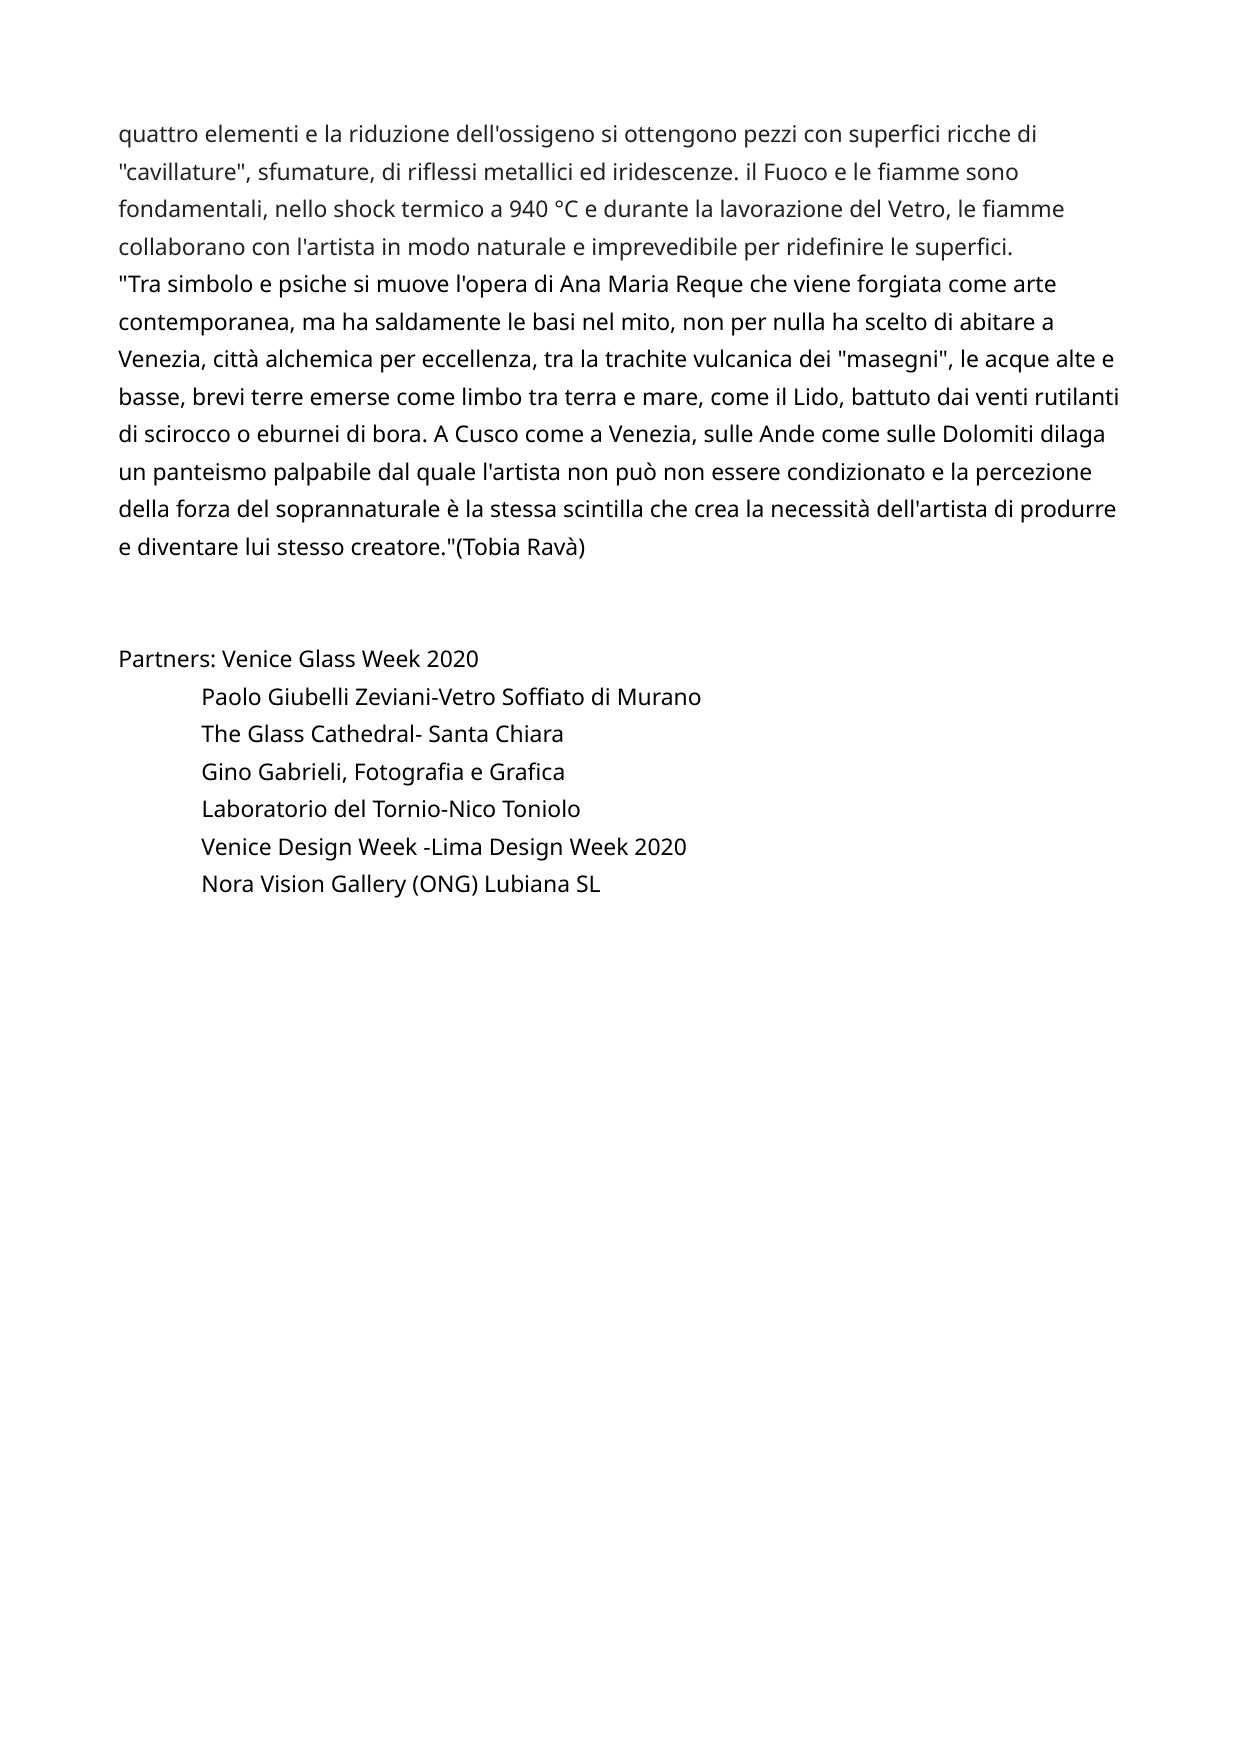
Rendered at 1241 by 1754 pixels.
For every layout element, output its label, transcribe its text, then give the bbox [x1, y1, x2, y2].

text Venice Design Week -Lima Design Week 2020 [118, 831, 1122, 862]
text Laboratorio del Tornio-Nico Toniolo [118, 793, 1122, 824]
text quattro elementi e la riduzione dell'ossigeno si ottengono pezzi con superfici ricche di "cavillature", sfumature, di riflessi metallici ed iridescenze. il Fuoco e le fiamme sono fondamentali, nello shock termico a 940 °C e durante la lavorazione del Vetro, le fiamme collaborano con l'artista in modo naturale e imprevedibile per ridefinire le superfici. [118, 118, 1122, 262]
text Nora Vision Gallery (ONG) Lubiana SL [118, 868, 1122, 899]
text Paolo Giubelli Zeviani-Vetro Soffiato di Murano [118, 681, 1122, 712]
text Gino Gabrieli, Fotografia e Grafica [118, 756, 1122, 787]
text Partners: Venice Glass Week 2020 [118, 643, 1122, 674]
text "Tra simbolo e psiche si muove l'opera di Ana Maria Reque che viene forgiata come arte contemporanea, ma ha saldamente le basi nel mito, non per nulla ha scelto di abitare a Venezia, città alchemica per eccellenza, tra la trachite vulcanica dei "masegni", le acque alte e basse, brevi terre emerse come limbo tra terra e mare, come il Lido, battuto dai venti rutilanti di scirocco o eburnei di bora. A Cusco come a Venezia, sulle Ande come sulle Dolomiti dilaga un panteismo palpabile dal quale l'artista non può non essere condizionato e la percezione della forza del soprannaturale è la stessa scintilla che crea la necessità dell'artista di produrre e diventare lui stesso creatore."(Tobia Ravà) [118, 268, 1122, 562]
text The Glass Cathedral- Santa Chiara [118, 718, 1122, 749]
